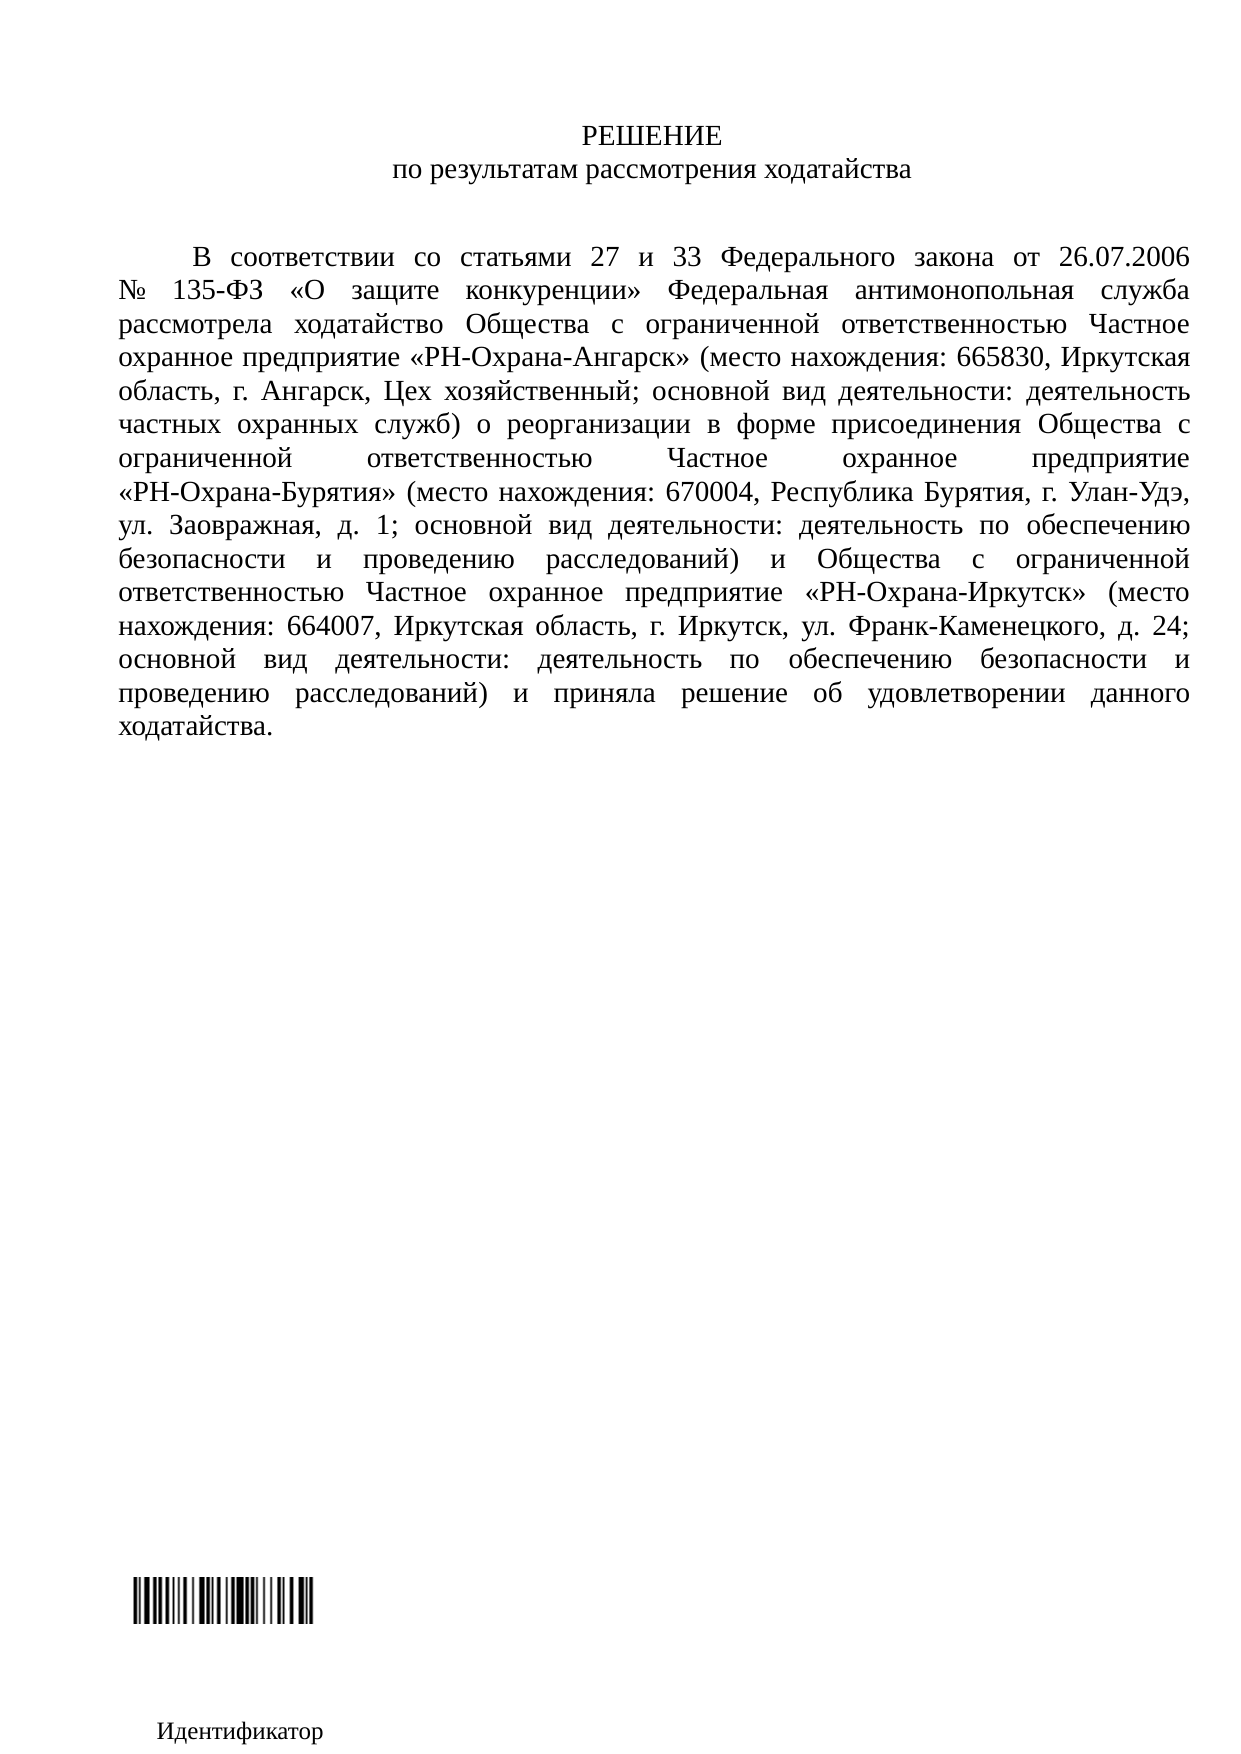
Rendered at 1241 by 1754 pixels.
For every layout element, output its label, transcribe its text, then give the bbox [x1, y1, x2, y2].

subtitle РЕШЕНИЕ [118, 118, 1186, 152]
text В соответствии со статьями 27 и 33 Федерального закона от 26.07.2006 № 135-ФЗ «О защите конкуренции» Федеральная антимонопольная служба рассмотрела ходатайство Общества с ограниченной ответственностью Частное охранное предприятие «РН-Охрана-Ангарск» (место нахождения: 665830, Иркутская область, г. Ангарск, Цех хозяйственный; основной вид деятельности: деятельность частных охранных служб) о реорганизации в форме присоединения Общества с ограниченной ответственностью Частное охранное предприятие «РН-Охрана-Бурятия» (место нахождения: 670004, Республика Бурятия, г. Улан-Удэ, ул. Заовражная, д. 1; основной вид деятельности: деятельность по обеспечению безопасности и проведению расследований) и Общества с ограниченной ответственностью Частное охранное предприятие «РН-Охрана-Иркутск» (место нахождения: 664007, Иркутская область, г. Иркутск, ул. Франк-Каменецкого, д. 24; основной вид деятельности: деятельность по обеспечению безопасности и проведению расследований) и приняла решение об удовлетворении данного ходатайства. [118, 239, 1191, 742]
text по результатам рассмотрения ходатайства [118, 152, 1186, 185]
picture [118, 1577, 331, 1624]
